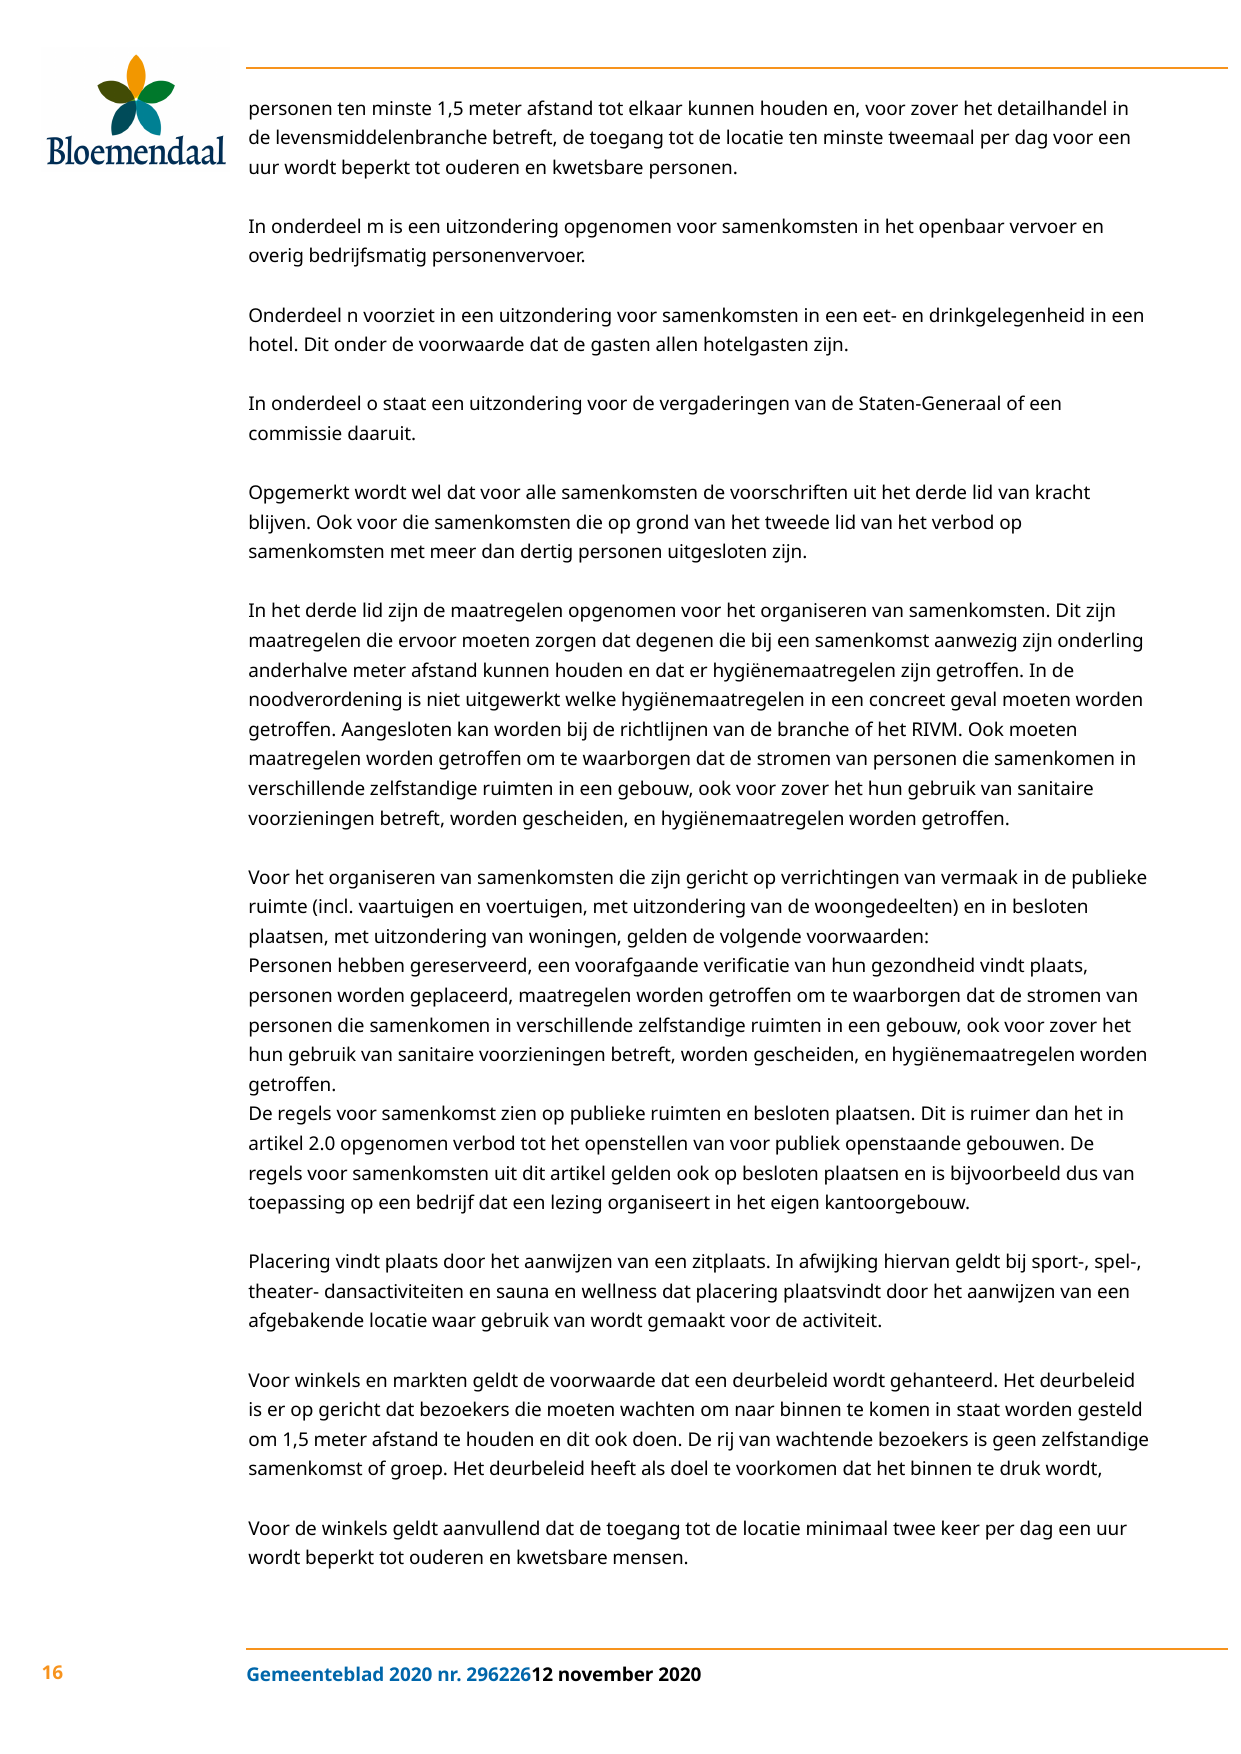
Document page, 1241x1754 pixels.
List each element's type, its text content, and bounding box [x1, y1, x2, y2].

picture [41, 47, 231, 172]
text Voor winkels en markten geldt de voorwaarde dat een deurbeleid wordt gehanteerd. Het deurbeleid is er op gericht dat bezoekers die moeten wachten om naar binnen te komen in staat worden gesteld om 1,5 meter afstand te houden en dit ook doen. De rij van wachtende bezoekers is geen zelfstandige samenkomst of groep. Het deurbeleid heeft als doel te voorkomen dat het binnen te druk wordt, [248, 1367, 1152, 1481]
text Personen hebben gereserveerd, een voorafgaande verificatie van hun gezondheid vindt plaats, personen worden geplaceerd, maatregelen worden getroffen om te waarborgen dat de stromen van personen die samenkomen in verschillende zelfstandige ruimten in een gebouw, ook voor zover het hun gebruik van sanitaire voorzieningen betreft, worden gescheiden, en hygiënemaatregelen worden getroffen. [248, 953, 1152, 1097]
text Voor de winkels geldt aanvullend dat de toegang tot de locatie minimaal twee keer per dag een uur wordt beperkt tot ouderen en kwetsbare mensen. [248, 1515, 1152, 1570]
text Opgemerkt wordt wel dat voor alle samenkomsten de voorschriften uit het derde lid van kracht blijven. Ook voor die samenkomsten die op grond van het tweede lid van het verbod op samenkomsten met meer dan dertig personen uitgesloten zijn. [248, 479, 1152, 564]
text In onderdeel o staat een uitzondering voor de vergaderingen van de Staten-Generaal of een commissie daaruit. [248, 391, 1152, 446]
text Onderdeel n voorziet in een uitzondering voor samenkomsten in een eet- en drinkgelegenheid in een hotel. Dit onder de voorwaarde dat de gasten allen hotelgasten zijn. [248, 302, 1152, 357]
text Voor het organiseren van samenkomsten die zijn gericht op verrichtingen van vermaak in de publieke ruimte (incl. vaartuigen en voertuigen, met uitzondering van de woongedeelten) en in besloten plaatsen, met uitzondering van woningen, gelden de volgende voorwaarden: [248, 864, 1152, 949]
text Placering vindt plaats door het aanwijzen van een zitplaats. In afwijking hiervan geldt bij sport-, spel-, theater- dansactiviteiten en sauna en wellness dat placering plaatsvindt door het aanwijzen van een afgebakende locatie waar gebruik van wordt gemaakt voor de activiteit. [248, 1248, 1152, 1333]
text In het derde lid zijn de maatregelen opgenomen voor het organiseren van samenkomsten. Dit zijn maatregelen die ervoor moeten zorgen dat degenen die bij een samenkomst aanwezig zijn onderling anderhalve meter afstand kunnen houden en dat er hygiënemaatregelen zijn getroffen. In de noodverordening is niet uitgewerkt welke hygiënemaatregelen in een concreet geval moeten worden getroffen. Aangesloten kan worden bij de richtlijnen van de branche of het RIVM. Ook moeten maatregelen worden getroffen om te waarborgen dat de stromen van personen die samenkomen in verschillende zelfstandige ruimten in een gebouw, ook voor zover het hun gebruik van sanitaire voorzieningen betreft, worden gescheiden, en hygiënemaatregelen worden getroffen. [248, 598, 1152, 831]
text In onderdeel m is een uitzondering opgenomen voor samenkomsten in het openbaar vervoer en overig bedrijfsmatig personenvervoer. [248, 213, 1152, 268]
text personen ten minste 1,5 meter afstand tot elkaar kunnen houden en, voor zover het detailhandel in de levensmiddelenbranche betreft, de toegang tot de locatie ten minste tweemaal per dag voor een uur wordt beperkt tot ouderen en kwetsbare personen. [248, 95, 1152, 180]
text De regels voor samenkomst zien op publieke ruimten en besloten plaatsen. Dit is ruimer dan het in artikel 2.0 opgenomen verbod tot het openstellen van voor publiek openstaande gebouwen. De regels voor samenkomsten uit dit artikel gelden ook op besloten plaatsen en is bijvoorbeeld dus van toepassing op een bedrijf dat een lezing organiseert in het eigen kantoorgebouw. [248, 1101, 1152, 1215]
